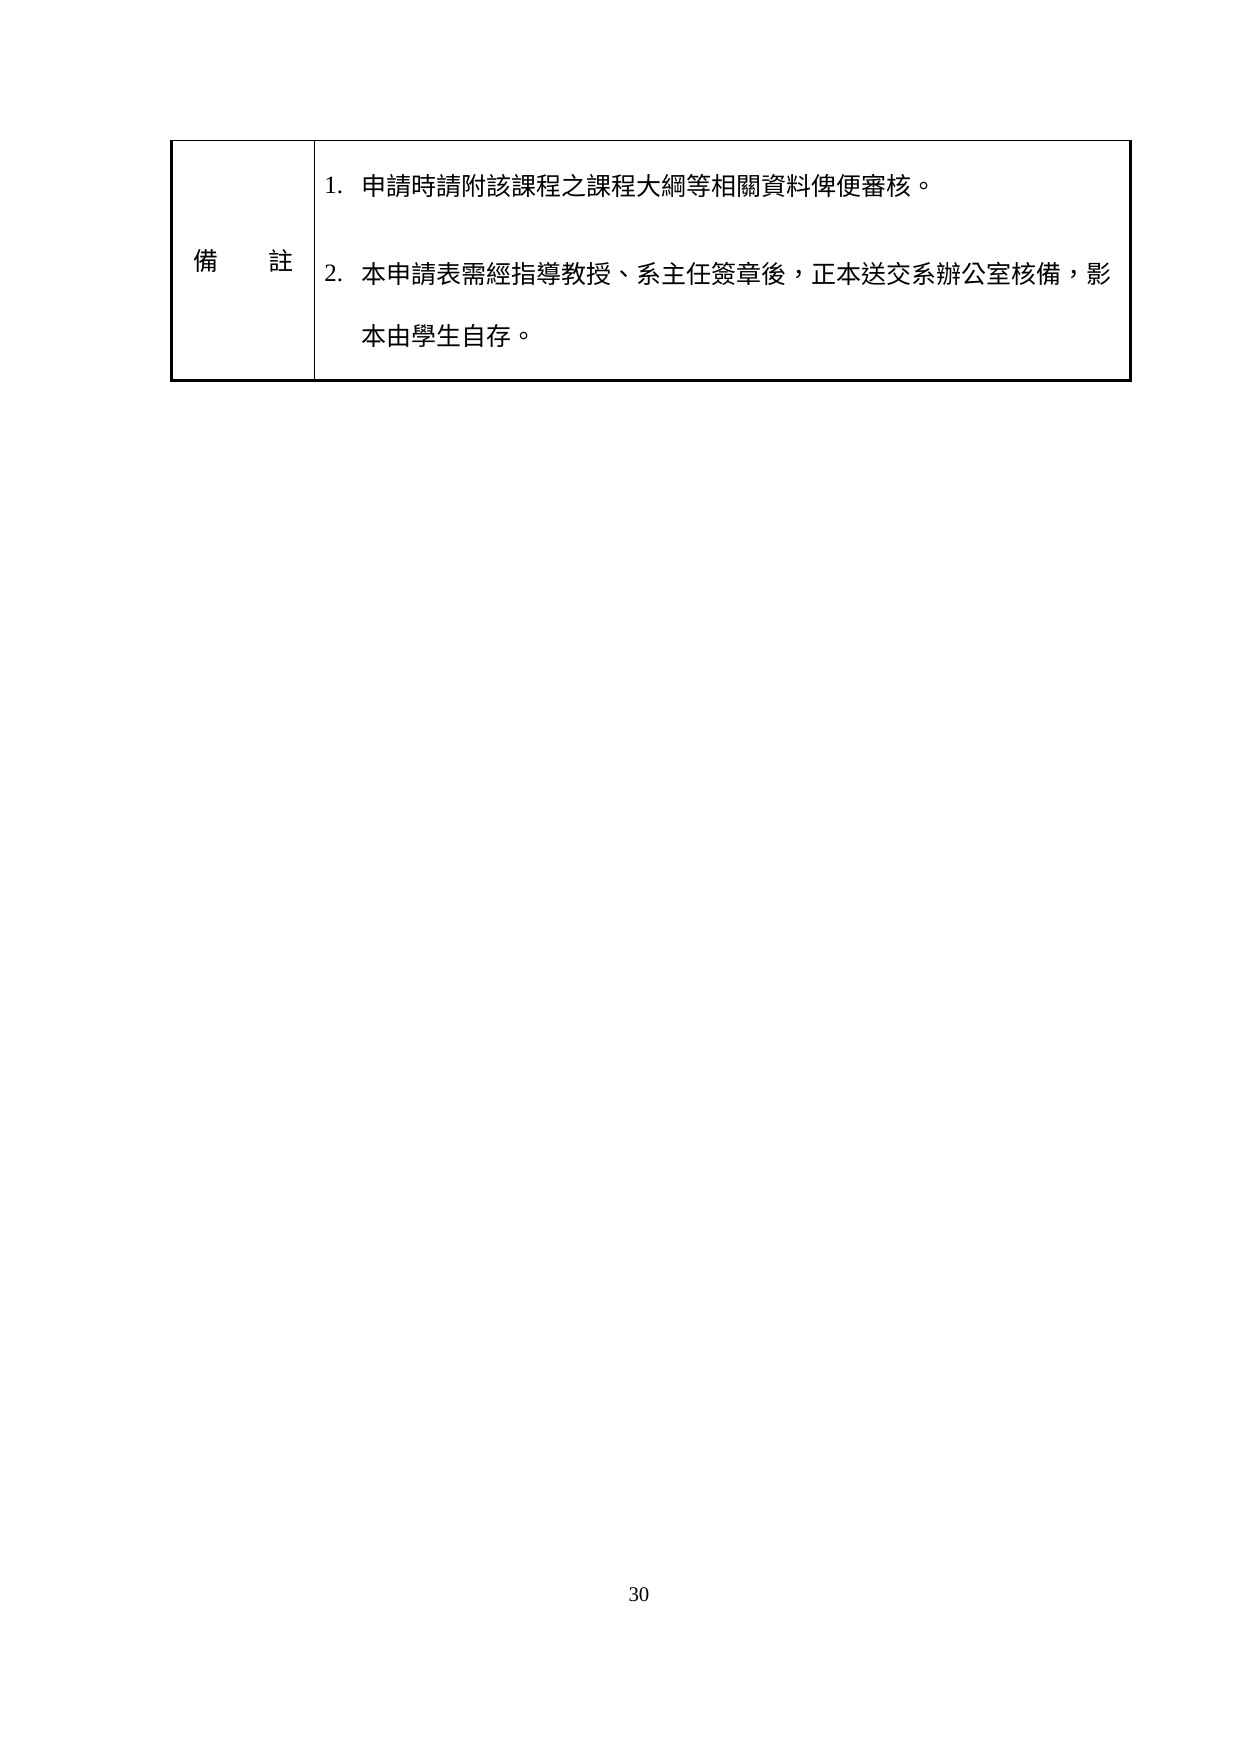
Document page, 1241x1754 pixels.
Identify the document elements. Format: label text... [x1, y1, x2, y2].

table_cell 申請時請附該課程之課程大綱等相關資料俾便審核。 本申請表需經指導教授、系主任簽章後，正本送交系辦公室核備，影本由學生自存。 [315, 141, 1129, 378]
table_cell 備 註 [173, 141, 314, 378]
